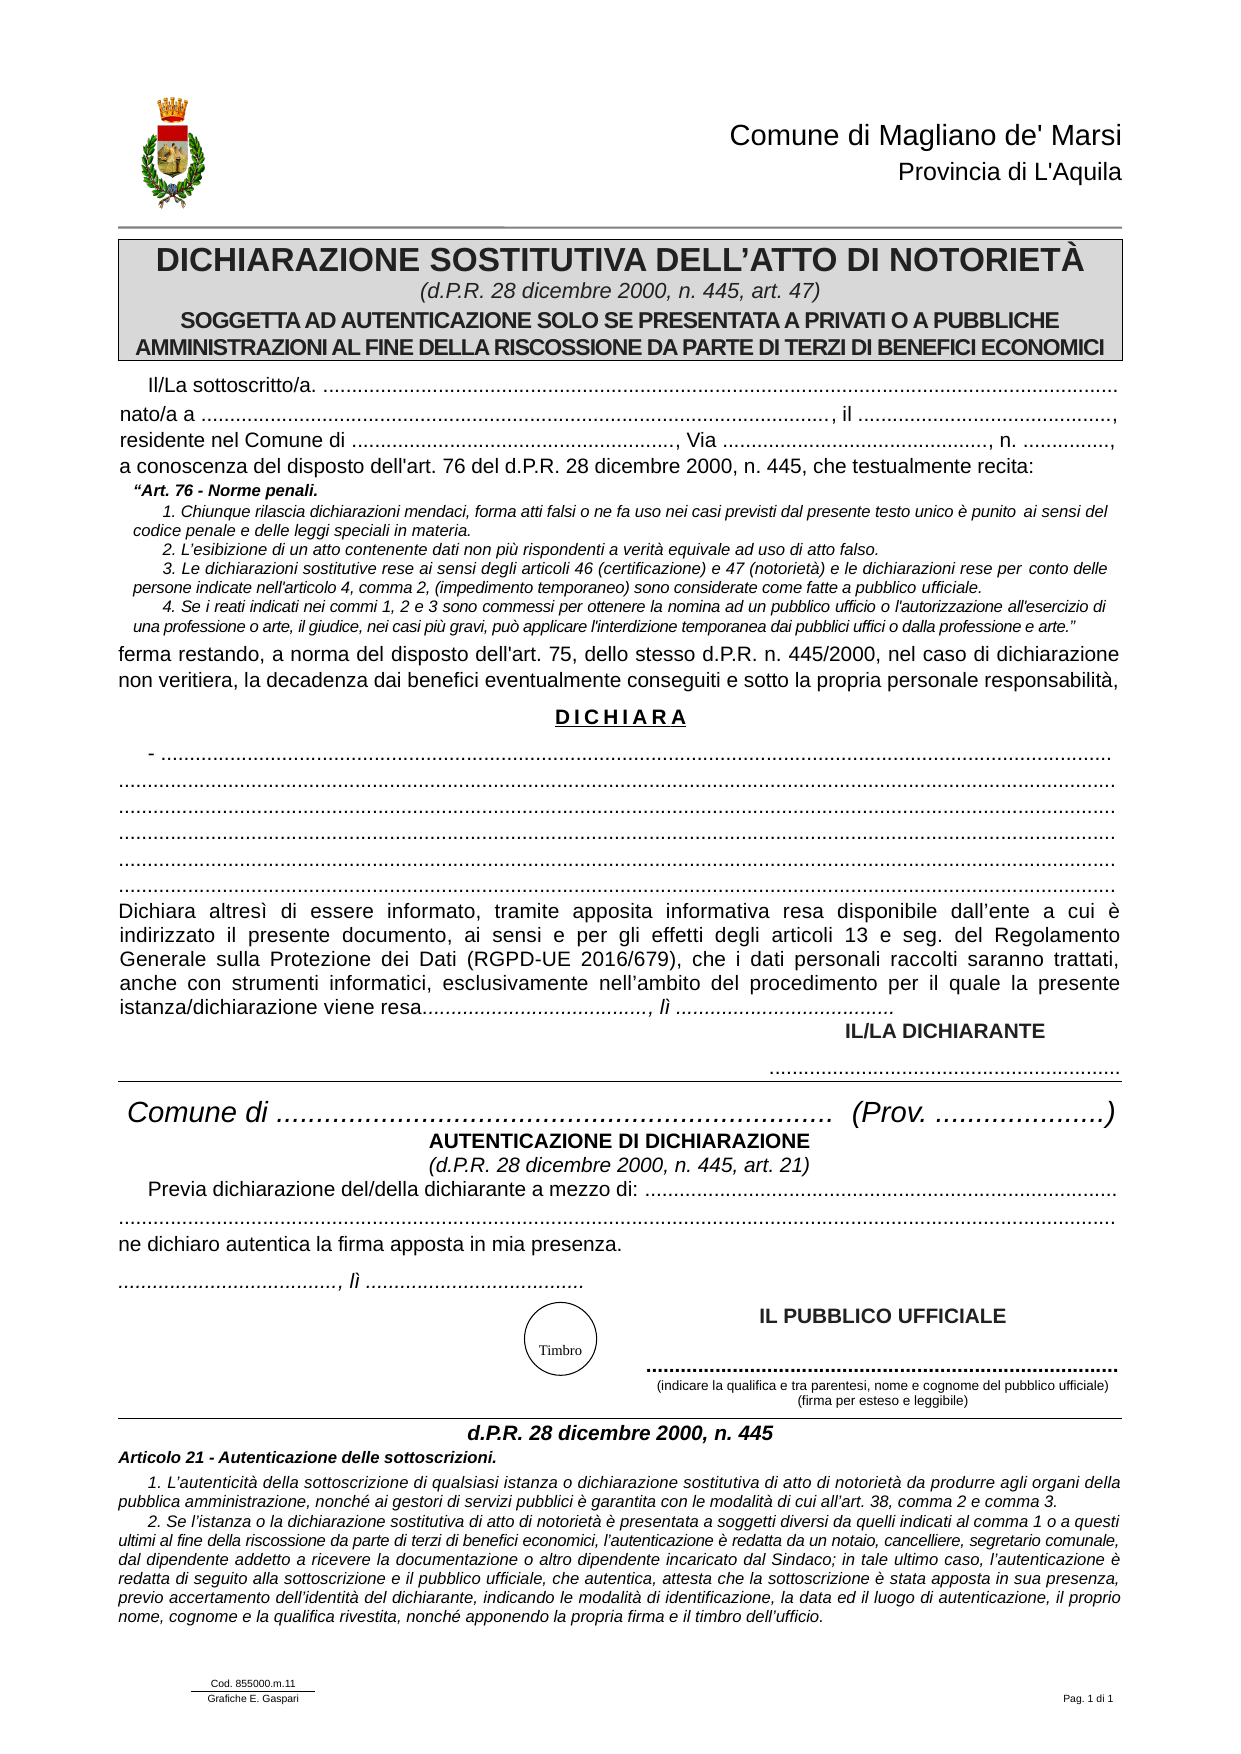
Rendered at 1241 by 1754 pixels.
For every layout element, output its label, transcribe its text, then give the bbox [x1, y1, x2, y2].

text Comune di ..................................................................... (Prov. .....................) [120, 1096, 1122, 1129]
text ......................................, lì ...................................... [118, 1268, 1122, 1292]
text (d.P.R. 28 dicembre 2000, n. 445, art. 21) [118, 1153, 1121, 1177]
text residente nel Comune di ........................................................, Via .............................................., n. ..............., [119, 428, 1122, 452]
text IL PUBBLICO UFFICIALE [643, 1304, 1122, 1328]
text “Art. 76 - Norme penali. [133, 480, 1107, 499]
text 3. Le dichiarazioni sostitutive rese ai sensi degli articoli 46 (certificazione) e 47 (notorietà) e le dichiarazioni rese per conto delle persone indicate nell'articolo 4, comma 2, (impedimento temporaneo) sono considerate come fatte a pubblico ufficiale. [133, 559, 1107, 597]
text - ..................................................................................................................................................................... [148, 741, 1122, 765]
text Comune di Magliano de' Marsi [224, 118, 1122, 152]
text Articolo 21 - Autenticazione delle sottoscrizioni. [118, 1448, 1122, 1467]
text Dichiara altresì di essere informato, tramite apposita informativa resa disponibile dall’ente a cui è indirizzato il presente documento, ai sensi e per gli effetti degli articoli 13 e seg. del Regolamento Generale sulla Protezione dei Dati (RGPD-UE 2016/679), che i dati personali raccolti saranno trattati, anche con strumenti informatici, esclusivamente nell’ambito del procedimento per il quale la presente istanza/dichiarazione viene resa......................................., lì ...................................... [118, 899, 1122, 1019]
text 1. L’autenticità della sottoscrizione di qualsiasi istanza o dichiarazione sostitutiva di atto di notorietà da produrre agli organi della pubblica amministrazione, nonché ai gestori di servizi pubblici è garantita con le modalità di cui all’art. 38, comma 2 e comma 3. [118, 1473, 1122, 1511]
text ............................................................................................................................................................................. [118, 873, 1122, 897]
picture [122, 87, 224, 219]
text (firma per esteso e leggibile) [643, 1393, 1122, 1408]
text ............................................................................................................................................................................. [118, 1204, 1121, 1228]
text .................................................................................. [643, 1353, 1122, 1377]
text ............................................................................................................................................................................. [118, 794, 1122, 818]
text IL/LA DICHIARANTE [768, 1019, 1122, 1043]
text Il/La sottoscritto/a. .......................................................................................................................................... [118, 373, 1122, 397]
text 2. Se l’istanza o la dichiarazione sostitutiva di atto di notorietà è presentata a soggetti diversi da quelli indicati al comma 1 o a questi ultimi al fine della riscossione da parte di terzi di benefici economici, l’autenticazione è redatta da un notaio, cancelliere, segretario comunale, dal dipendente addetto a ricevere la documentazione o altro dipendente incaricato dal Sindaco; in tale ultimo caso, l’autenticazione è redatta di seguito alla sottoscrizione e il pubblico ufficiale, che autentica, attesta che la sottoscrizione è stata apposta in sua presenza, previo accertamento dell’identità del dichiarante, indicando le modalità di identificazione, la data ed il luogo di autenticazione, il proprio nome, cognome e la qualifica rivestita, nonché apponendo la propria firma e il timbro dell’ufficio. [118, 1511, 1122, 1626]
text a conoscenza del disposto dell'art. 76 del d.P.R. 28 dicembre 2000, n. 445, che testualmente recita: [119, 454, 1122, 478]
text ............................................................. [118, 1055, 1122, 1081]
text 4. Se i reati indicati nei commi 1, 2 e 3 sono commessi per ottenere la nomina ad un pubblico ufficio o l'autorizzazione all'esercizio di una professione o arte, il giudice, nei casi più gravi, può applicare l'interdizione temporanea dai pubblici uffici o dalla professione e arte.” [133, 597, 1107, 636]
text 2. L’esibizione di un atto contenente dati non più rispondenti a verità equivale ad uso di atto falso. [133, 540, 1107, 559]
text nato/a a ............................................................................................................., il ............................................, [119, 401, 1122, 425]
text d.P.R. 28 dicembre 2000, n. 445 [118, 1419, 1122, 1445]
text ferma restando, a norma del disposto dell'art. 75, dello stesso d.P.R. n. 445/2000, nel caso di dichiarazione non veritiera, la decadenza dai benefici eventualmente conseguiti e sotto la propria personale responsabilità, [118, 642, 1122, 692]
text Previa dichiarazione del/della dichiarante a mezzo di: .................................................................................. [118, 1177, 1122, 1201]
text (indicare la qualifica e tra parentesi, nome e cognome del pubblico ufficiale) [643, 1377, 1122, 1393]
text DICHIARA [119, 705, 1122, 729]
text ne dichiaro autentica la firma apposta in mia presenza. [118, 1232, 1121, 1256]
text AUTENTICAZIONE DI DICHIARAZIONE [118, 1129, 1121, 1153]
text ............................................................................................................................................................................. [118, 767, 1122, 791]
text Provincia di L'Aquila [224, 157, 1122, 185]
text ............................................................................................................................................................................. [118, 846, 1122, 870]
table_header DICHIARAZIONE SOSTITUTIVA DELL’ATTO DI NOTORIETÀ (d.P.R. 28 dicembre 2000, n. 445, art. 47) SOGGETTA AD AUTENTICAZIONE SOLO SE PRESENTATA A PRIVATI O A PUBBLICHE AMMINISTRAZIONI AL FINE DELLA RISCOSSIONE DA PARTE DI TERZI DI BENEFICI ECONOMICI [119, 240, 1122, 360]
text ............................................................................................................................................................................. [118, 820, 1122, 844]
text 1. Chiunque rilascia dichiarazioni mendaci, forma atti falsi o ne fa uso nei casi previsti dal presente testo unico è punito ai sensi del codice penale e delle leggi speciali in materia. [133, 501, 1107, 540]
